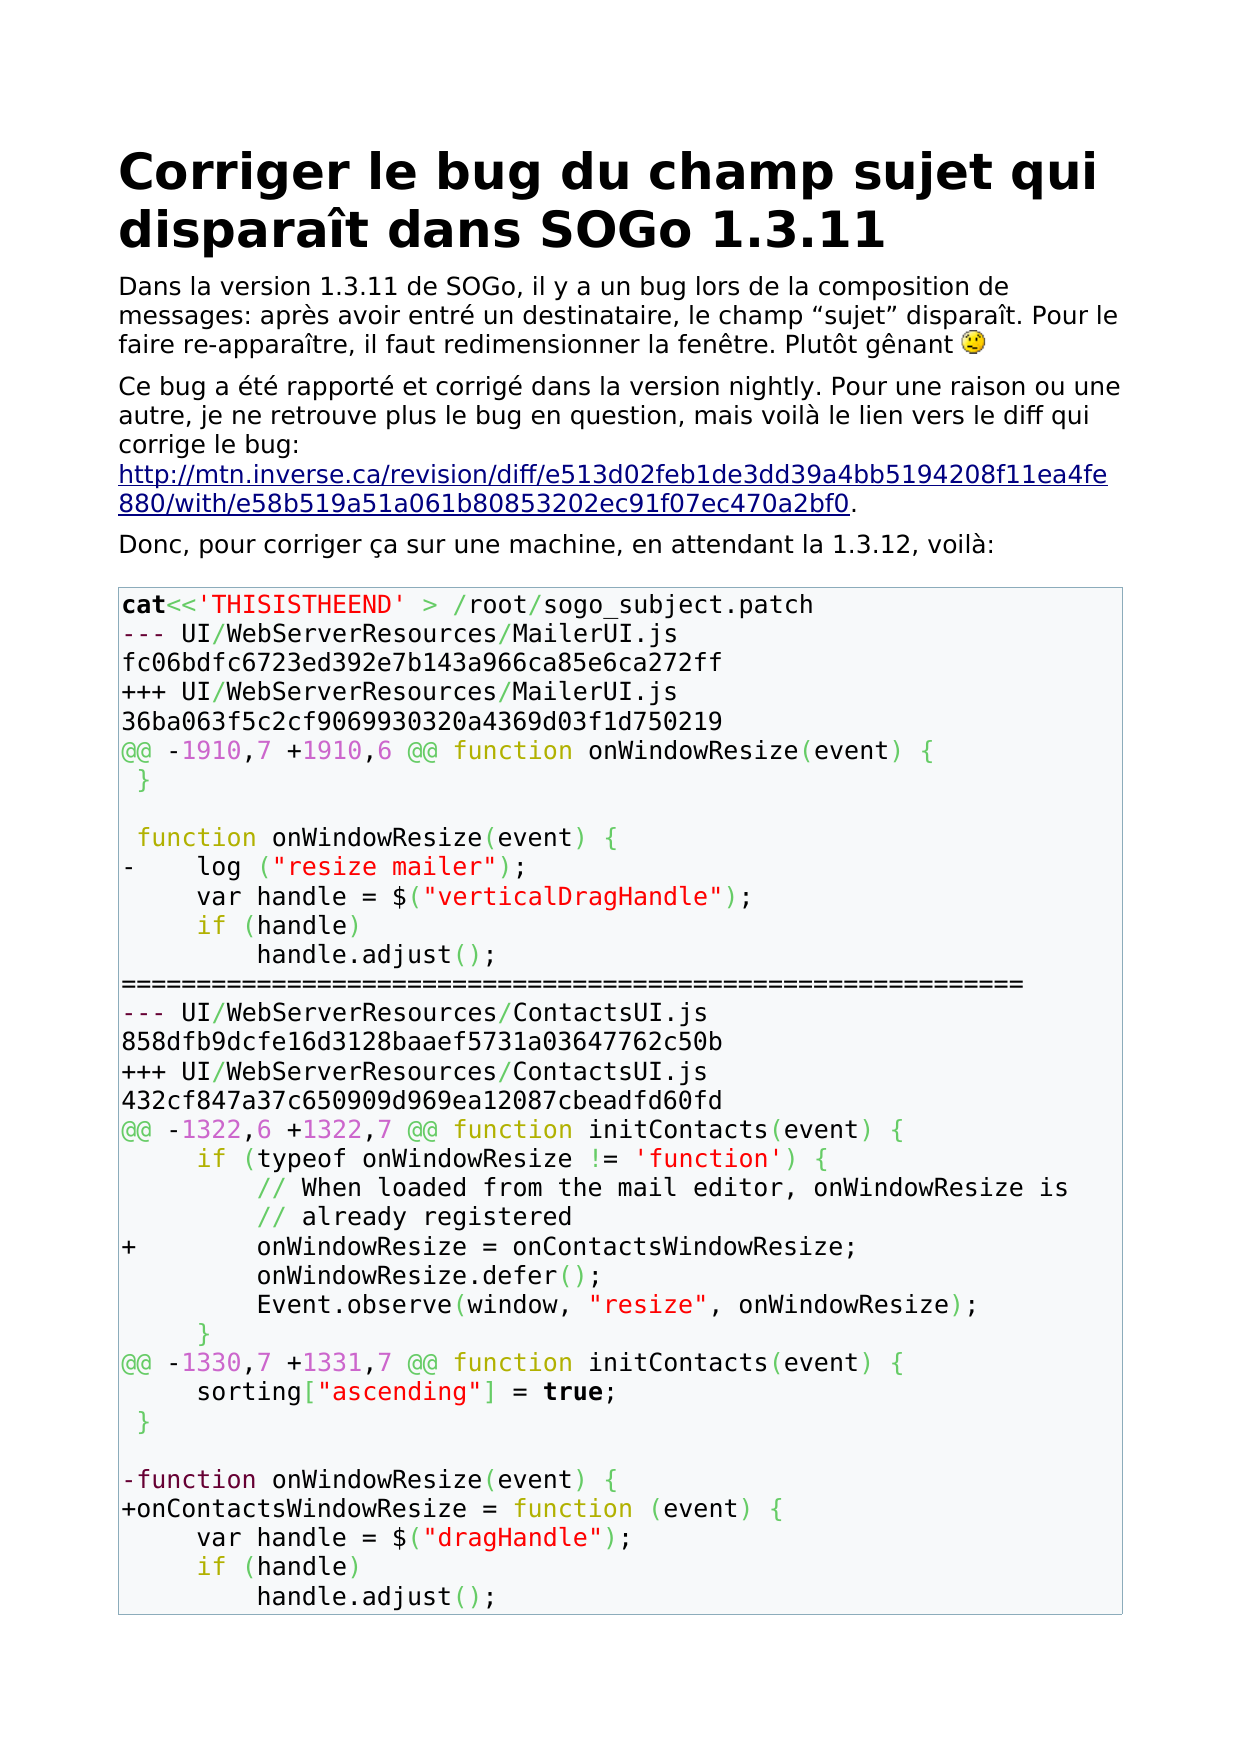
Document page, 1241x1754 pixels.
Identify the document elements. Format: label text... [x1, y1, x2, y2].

subtitle Corriger le bug du champ sujet qui disparaît dans SOGo 1.3.11 [118, 143, 1122, 259]
text Dans la version 1.3.11 de SOGo, il y a un bug lors de la composition de messages: après avoir entré un destinataire, le champ “sujet” disparaît. Pour le faire re-apparaître, il faut redimensionner la fenêtre. Plutôt gênant [118, 272, 1122, 360]
text Ce bug a été rapporté et corrigé dans la version nightly. Pour une raison ou une autre, je ne retrouve plus le bug en question, mais voilà le lien vers le diff qui corrige le bug: http://mtn.inverse.ca/revision/diff/e513d02feb1de3dd39a4bb5194208f11ea4fe880/with/e58b519a51a061b80853202ec91f07ec470a2bf0. [118, 372, 1122, 518]
picture [961, 330, 986, 354]
text Donc, pour corriger ça sur une machine, en attendant la 1.3.12, voilà: [118, 531, 1122, 560]
table_header cat<<'THISISTHEEND' > /root/sogo_subject.patch --- UI/WebServerResources/MailerUI.js fc06bdfc6723ed392e7b143a966ca85e6ca272ff +++ UI/WebServerResources/MailerUI.js 36ba063f5c2cf9069930320a4369d03f1d750219 @@ -1910,7 +1910,6 @@ function onWindowResize(event) { } function onWindowResize(event) { - log ("resize mailer"); var handle = $("verticalDragHandle"); if (handle) handle.adjust(); ============================================================ --- UI/WebServerResources/ContactsUI.js 858dfb9dcfe16d3128baaef5731a03647762c50b +++ UI/WebServerResources/ContactsUI.js 432cf847a37c650909d969ea12087cbeadfd60fd @@ -1322,6 +1322,7 @@ function initContacts(event) { if (typeof onWindowResize != 'function') { // When loaded from the mail editor, onWindowResize is // already registered + onWindowResize = onContactsWindowResize; onWindowResize.defer(); Event.observe(window, "resize", onWindowResize); } @@ -1330,7 +1331,7 @@ function initContacts(event) { sorting["ascending"] = true; } -function onWindowResize(event) { +onContactsWindowResize = function (event) { var handle = $("dragHandle"); if (handle) handle.adjust(); [119, 588, 1122, 1614]
